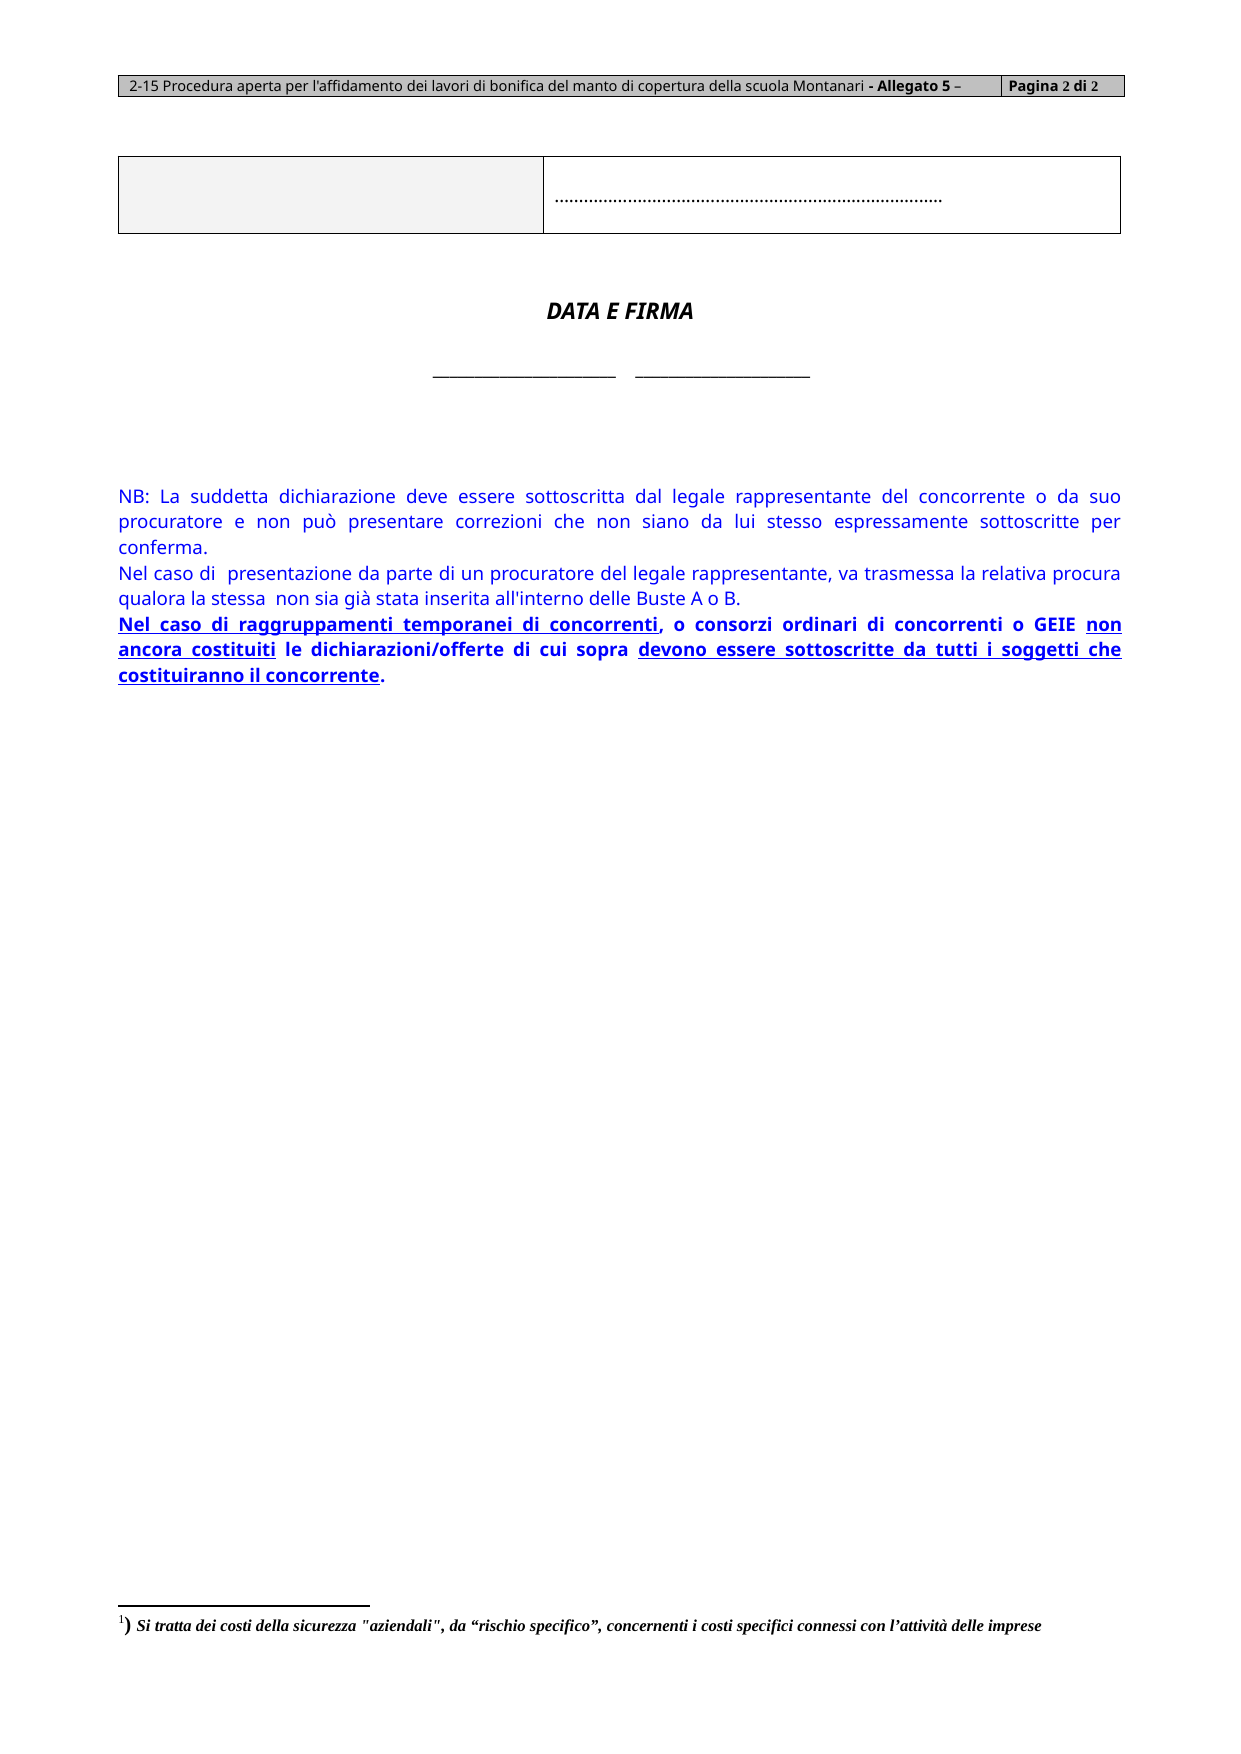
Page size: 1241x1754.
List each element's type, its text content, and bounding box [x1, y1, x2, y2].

table_header [119, 157, 543, 233]
text NB: La suddetta dichiarazione deve essere sottoscritta dal legale rappresentante del concorrente o da suo procuratore e non può presentare correzioni che non siano da lui stesso espressamente sottoscritte per conferma. [118, 483, 1122, 560]
text Nel caso di raggruppamenti temporanei di concorrenti, o consorzi ordinari di concorrenti o GEIE non ancora costituiti le dichiarazioni/offerte di cui sopra devono essere sottoscritte da tutti i soggetti che costituiranno il concorrente. [118, 611, 1122, 687]
text Nel caso di presentazione da parte di un procuratore del legale rappresentante, va trasmessa la relativa procura qualora la stessa non sia già stata inserita all'interno delle Buste A o B. [118, 560, 1122, 611]
text DATA E FIRMA [121, 295, 1122, 326]
table_cell ……………………………………………….......................... [544, 157, 1120, 233]
text ______________________ _____________________ [121, 356, 1122, 381]
